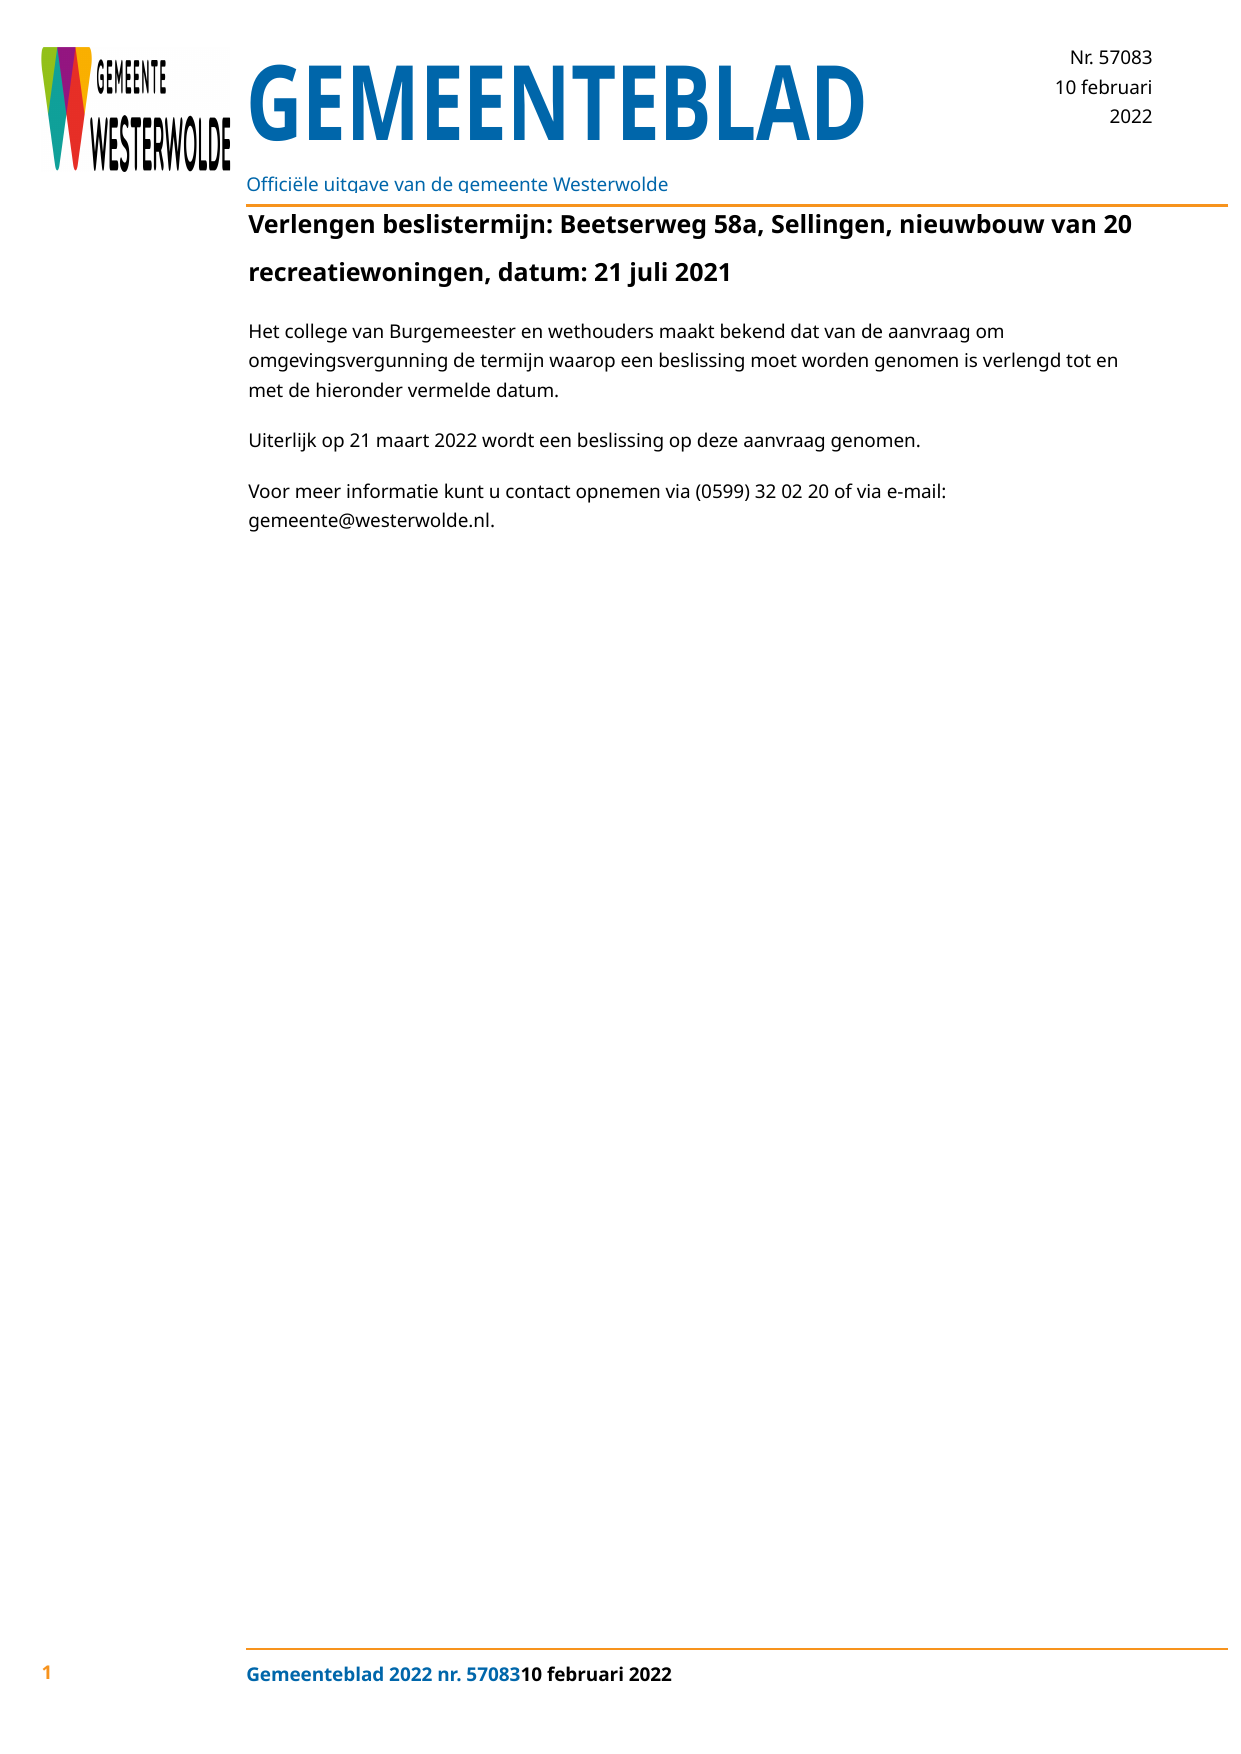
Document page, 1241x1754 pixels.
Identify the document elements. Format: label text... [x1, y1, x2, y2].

picture [41, 47, 231, 172]
text Uiterlijk op 21 maart 2022 wordt een beslissing op deze aanvraag genomen. [248, 427, 1152, 453]
text Het college van Burgemeester en wethouders maakt bekend dat van de aanvraag om omgevingsvergunning de termijn waarop een beslissing moet worden genomen is verlengd tot en met de hieronder vermelde datum. [248, 318, 1152, 403]
text Voor meer informatie kunt u contact opnemen via (0599) 32 02 20 of via e-mail: gemeente@westerwolde.nl. [248, 478, 1152, 533]
text Verlengen beslistermijn: Beetserweg 58a, Sellingen, nieuwbouw van 20 recreatiewoningen, datum: 21 juli 2021 [248, 207, 1152, 288]
